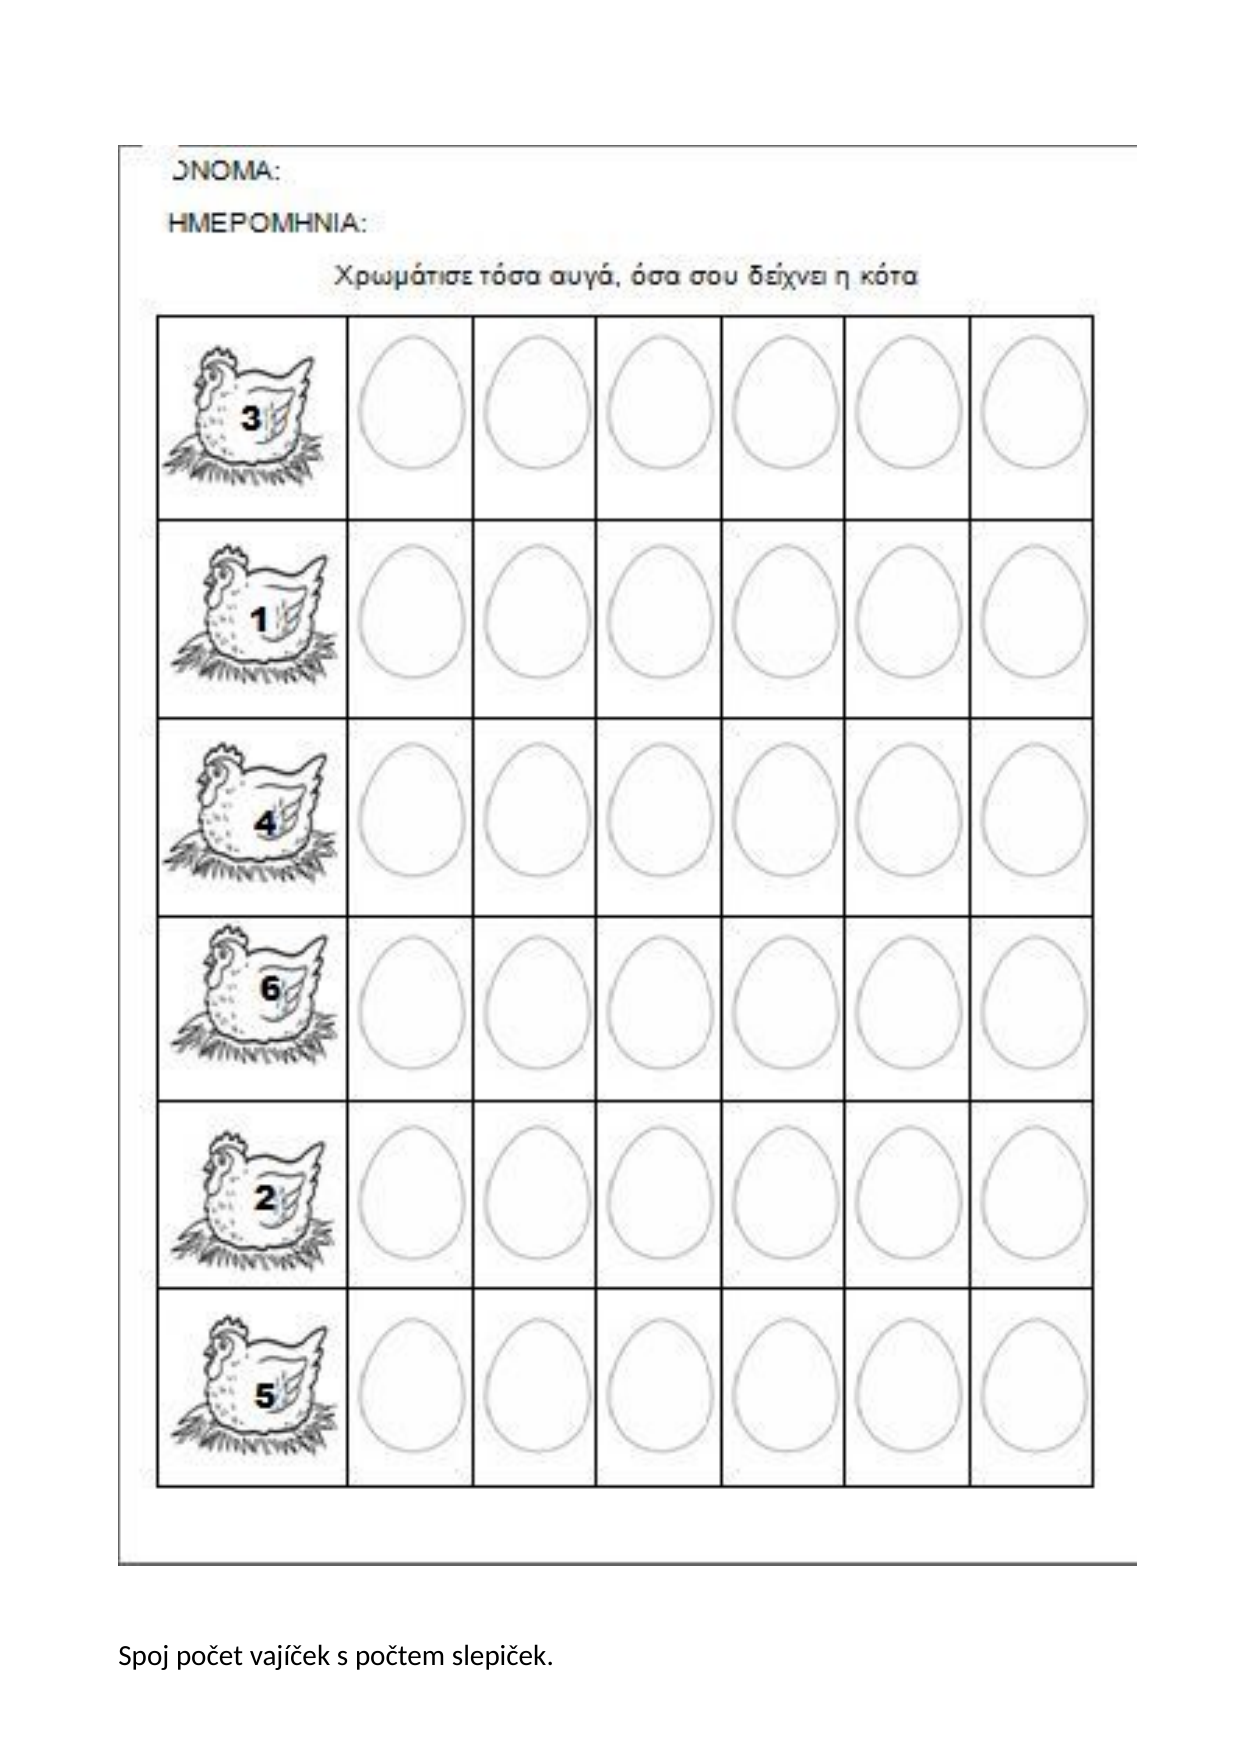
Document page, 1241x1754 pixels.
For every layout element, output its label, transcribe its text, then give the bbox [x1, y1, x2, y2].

text Spoj počet vajíček s počtem slepiček. [118, 1637, 1122, 1672]
